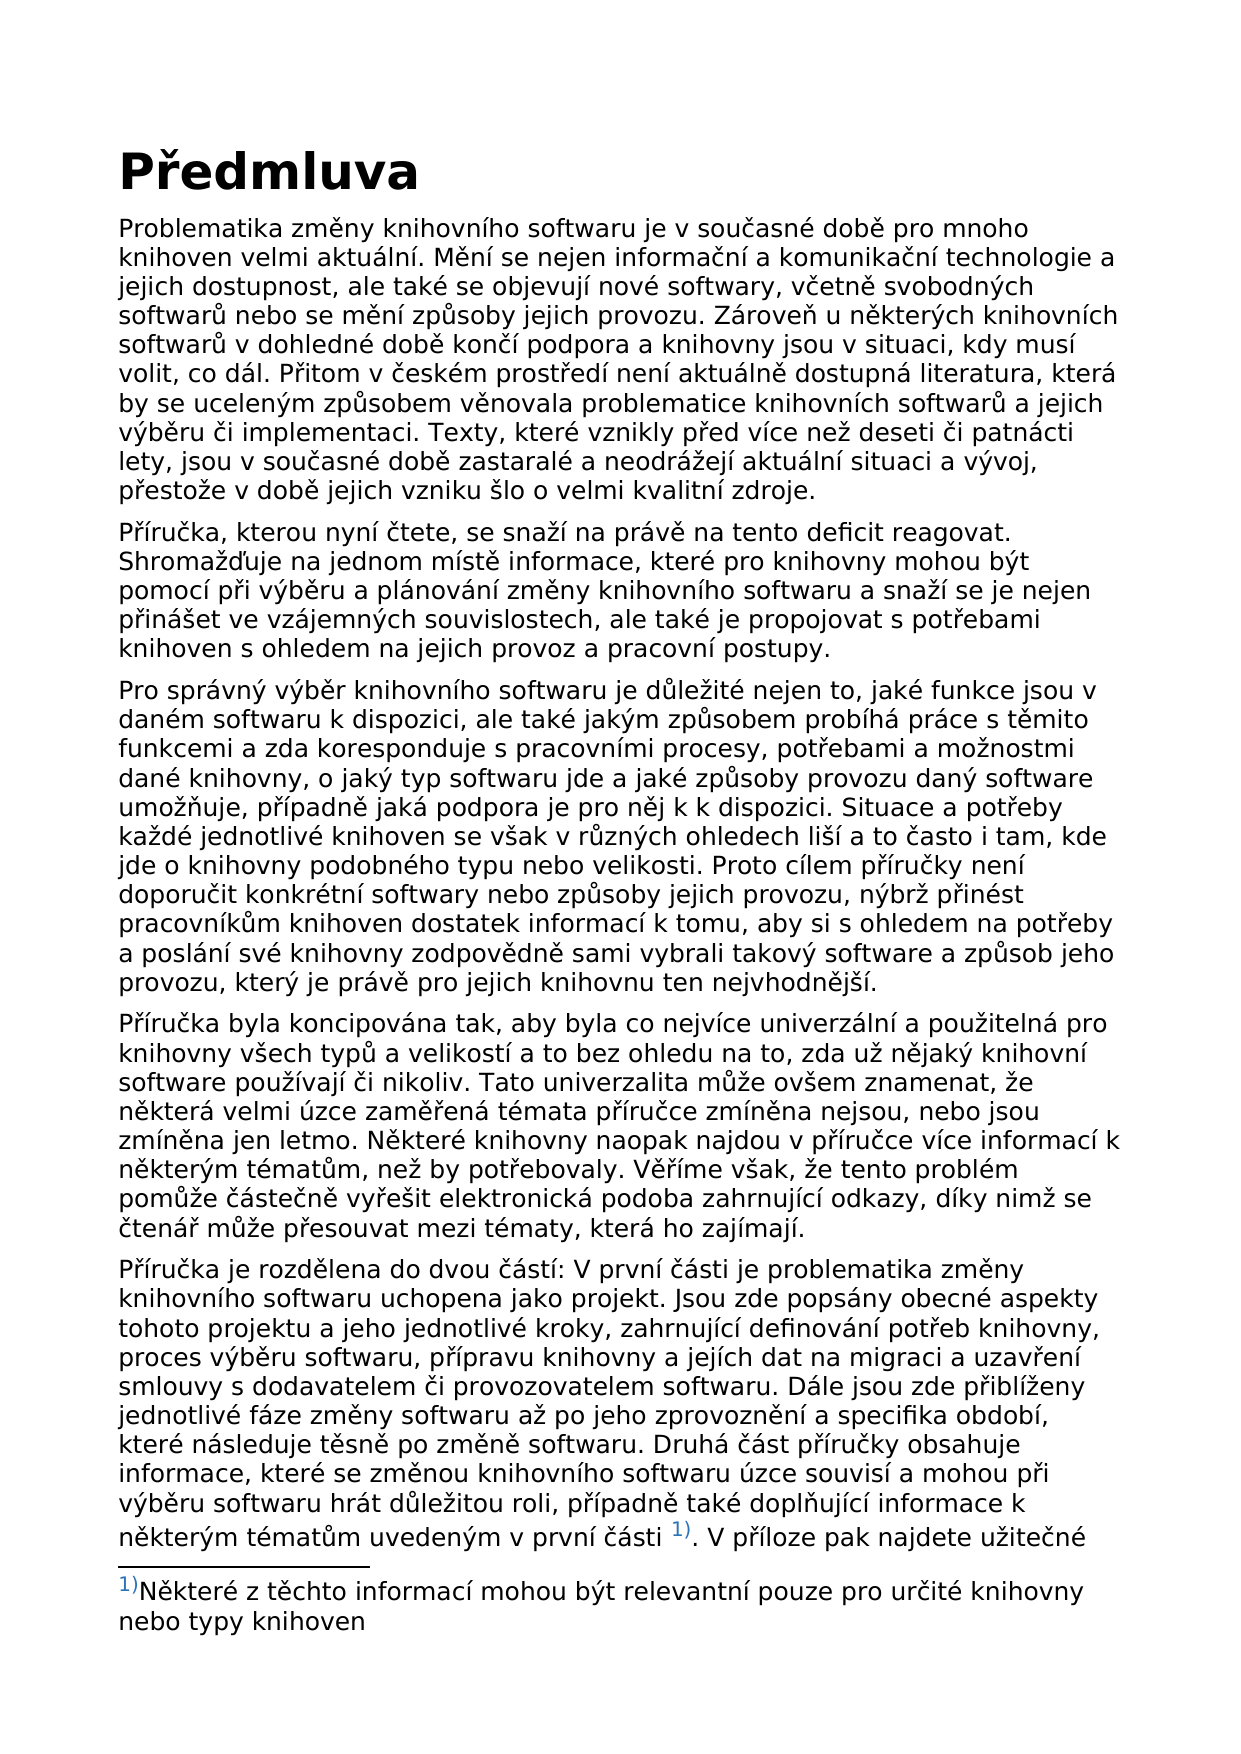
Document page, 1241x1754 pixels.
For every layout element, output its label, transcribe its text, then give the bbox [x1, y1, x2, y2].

text Příručka, kterou nyní čtete, se snaží na právě na tento deficit reagovat. Shromažďuje na jednom místě informace, které pro knihovny mohou být pomocí při výběru a plánování změny knihovního softwaru a snaží se je nejen přinášet ve vzájemných souvislostech, ale také je propojovat s potřebami knihoven s ohledem na jejich provoz a pracovní postupy. [118, 518, 1122, 664]
text Příručka byla koncipována tak, aby byla co nejvíce univerzální a použitelná pro knihovny všech typů a velikostí a to bez ohledu na to, zda už nějaký knihovní software používají či nikoliv. Tato univerzalita může ovšem znamenat, že některá velmi úzce zaměřená témata příručce zmíněna nejsou, nebo jsou zmíněna jen letmo. Některé knihovny naopak najdou v příručce více informací k některým tématům, než by potřebovaly. Věříme však, že tento problém pomůže částečně vyřešit elektronická podoba zahrnující odkazy, díky nimž se čtenář může přesouvat mezi tématy, která ho zajímají. [118, 1010, 1122, 1243]
text Příručka je rozdělena do dvou částí: V první části je problematika změny knihovního softwaru uchopena jako projekt. Jsou zde popsány obecné aspekty tohoto projektu a jeho jednotlivé kroky, zahrnující definování potřeb knihovny, proces výběru softwaru, přípravu knihovny a jejích dat na migraci a uzavření smlouvy s dodavatelem či provozovatelem softwaru. Dále jsou zde přiblíženy jednotlivé fáze změny softwaru až po jeho zprovoznění a specifika období, které následuje těsně po změně softwaru. Druhá část příručky obsahuje informace, které se změnou knihovního softwaru úzce souvisí a mohou při výběru softwaru hrát důležitou roli, případně také doplňující informace k některým tématům uvedeným v první části . V příloze pak najdete užitečné [118, 1256, 1122, 1552]
text Problematika změny knihovního softwaru je v současné době pro mnoho knihoven velmi aktuální. Mění se nejen informační a komunikační technologie a jejich dostupnost, ale také se objevují nové softwary, včetně svobodných softwarů nebo se mění způsoby jejich provozu. Zároveň u některých knihovních softwarů v dohledné době končí podpora a knihovny jsou v situaci, kdy musí volit, co dál. Přitom v českém prostředí není aktuálně dostupná literatura, která by se uceleným způsobem věnovala problematice knihovních softwarů a jejich výběru či implementaci. Texty, které vznikly před více než deseti či patnácti lety, jsou v současné době zastaralé a neodrážejí aktuální situaci a vývoj, přestože v době jejich vzniku šlo o velmi kvalitní zdroje. [118, 214, 1122, 506]
text Některé z těchto informací mohou být relevantní pouze pro určité knihovny nebo typy knihoven [118, 1573, 1122, 1636]
text Pro správný výběr knihovního softwaru je důležité nejen to, jaké funkce jsou v daném softwaru k dispozici, ale také jakým způsobem probíhá práce s těmito funkcemi a zda koresponduje s pracovními procesy, potřebami a možnostmi dané knihovny, o jaký typ softwaru jde a jaké způsoby provozu daný software umožňuje, případně jaká podpora je pro něj k k dispozici. Situace a potřeby každé jednotlivé knihoven se však v různých ohledech liší a to často i tam, kde jde o knihovny podobného typu nebo velikosti. Proto cílem příručky není doporučit konkrétní softwary nebo způsoby jejich provozu, nýbrž přinést pracovníkům knihoven dostatek informací k tomu, aby si s ohledem na potřeby a poslání své knihovny zodpovědně sami vybrali takový software a způsob jeho provozu, který je právě pro jejich knihovnu ten nejvhodnější. [118, 676, 1122, 997]
subtitle Předmluva [118, 143, 1122, 201]
